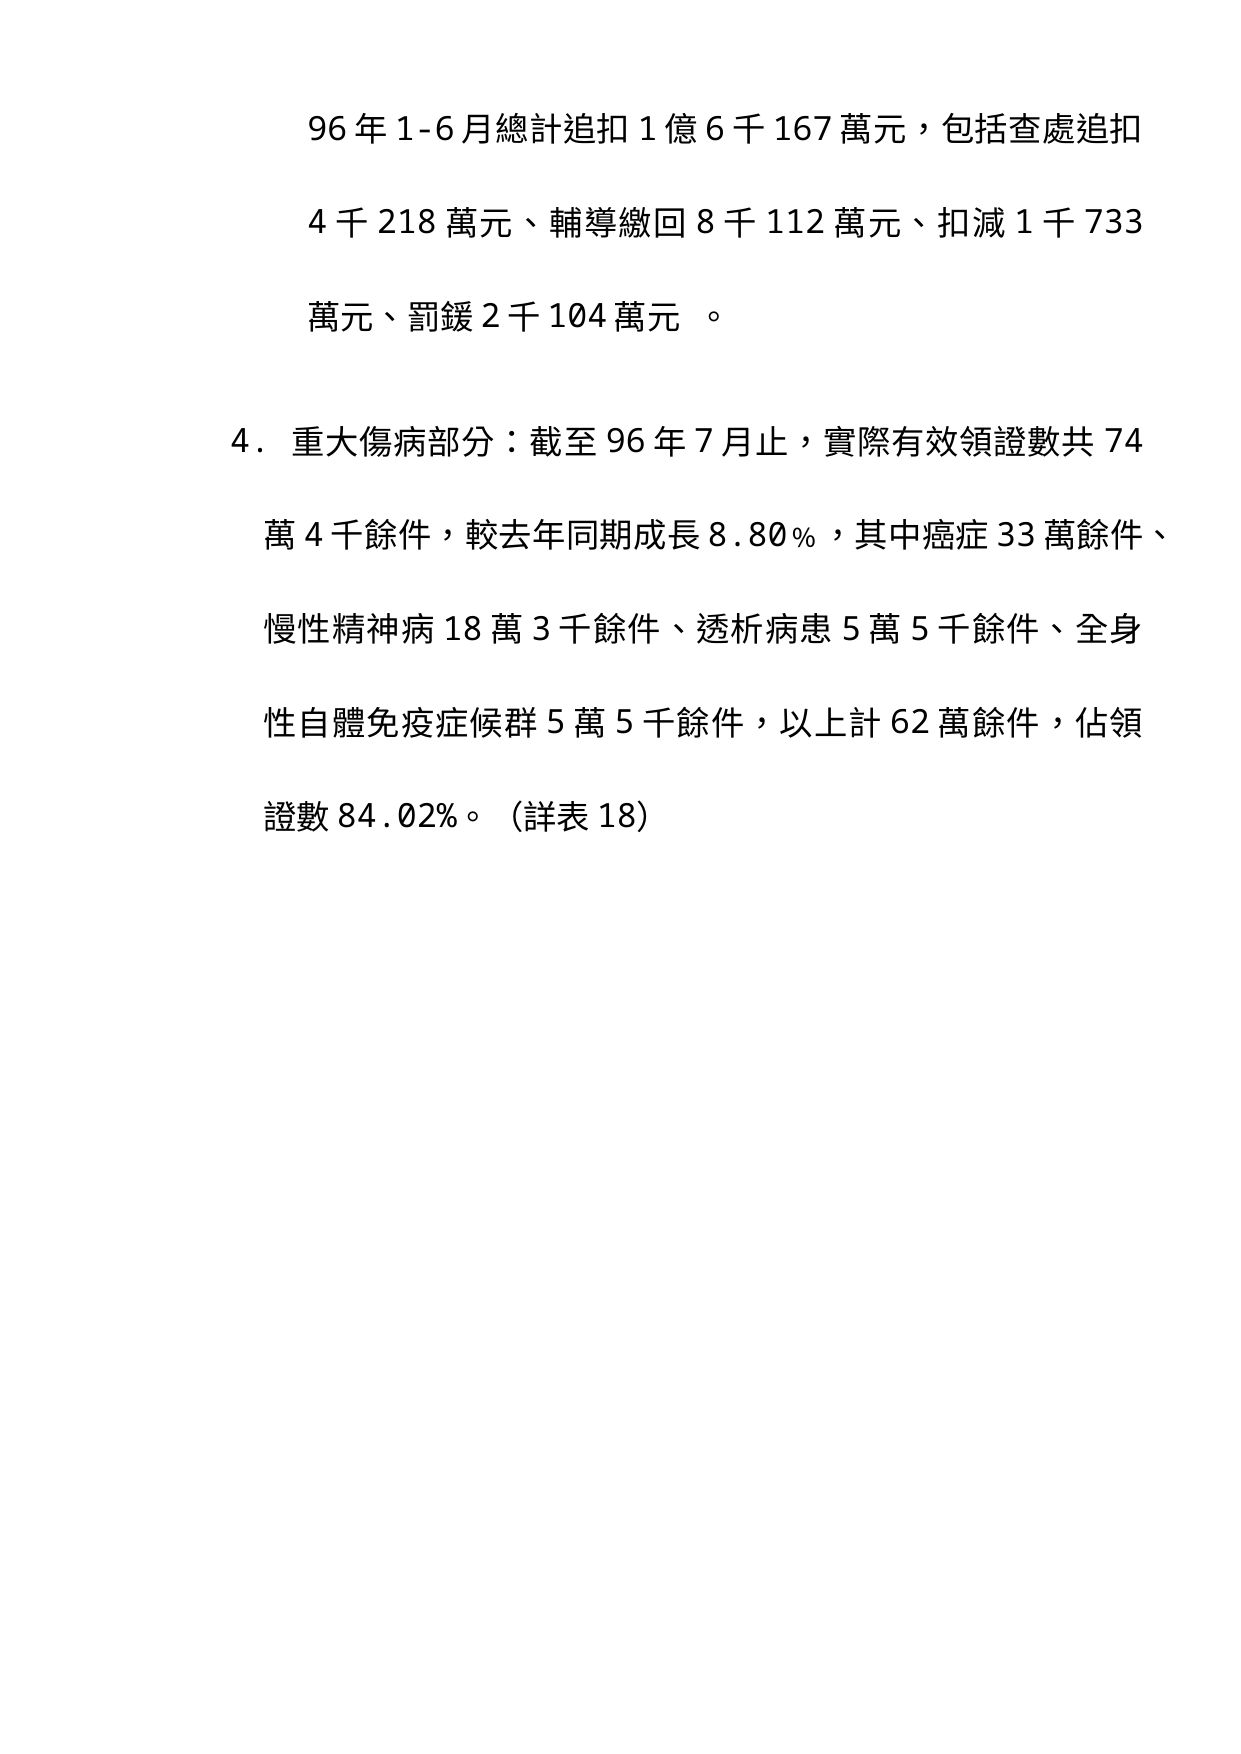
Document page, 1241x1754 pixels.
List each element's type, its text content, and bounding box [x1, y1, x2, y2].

text 96年1-6月總計追扣1億6千167萬元，包括查處追扣4千218萬元、輔導繳回8千112萬元、扣減1千733萬元、罰鍰2千104萬元 。 [307, 85, 1144, 335]
text 4. 重大傷病部分：截至96年7月止，實際有效領證數共74萬4千餘件，較去年同期成長8.80﹪，其中癌症33萬餘件、慢性精神病18萬3千餘件、透析病患5萬5千餘件、全身性自體免疫症候群5萬5千餘件，以上計62萬餘件，佔領證數84.02%。（詳表18） [230, 398, 1144, 835]
